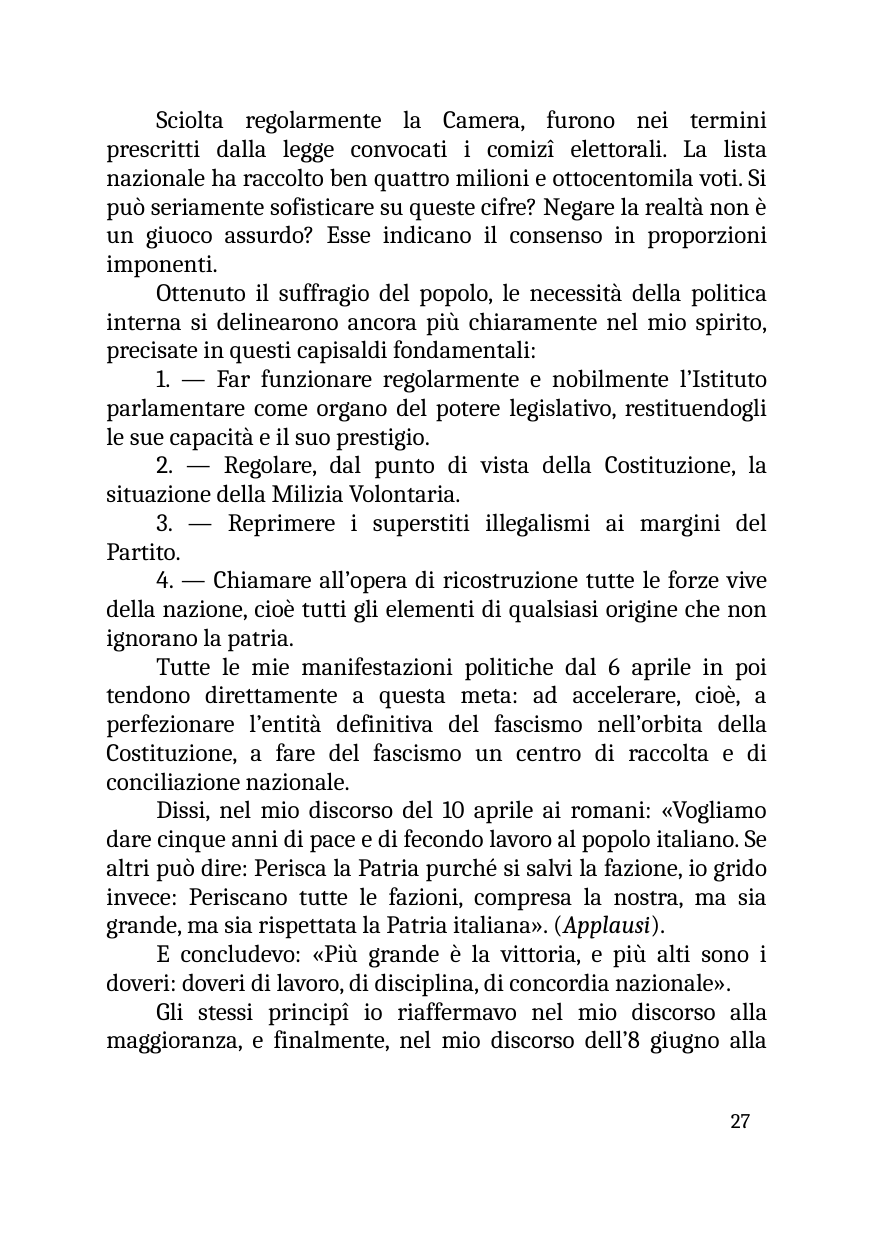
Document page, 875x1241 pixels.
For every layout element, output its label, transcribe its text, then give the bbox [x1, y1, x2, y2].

text 3. — Reprimere i superstiti illegalismi ai margini del Partito. [106, 509, 768, 566]
text 2. — Regolare, dal punto di vista della Costituzione, la situazione della Milizia Volontaria. [106, 451, 768, 509]
text Gli stessi principî io riaffermavo nel mio discorso alla maggioranza, e finalmente, nel mio discorso dell’8 giugno alla [106, 997, 768, 1055]
text Sciolta regolarmente la Camera, furono nei termini prescritti dalla legge convocati i comizî elettorali. La lista nazionale ha raccolto ben quattro milioni e ottocentomila voti. Si può seriamente sofisticare su queste cifre? Negare la realtà non è un giuoco assurdo? Esse indicano il consenso in proporzioni imponenti. [106, 106, 768, 279]
text Dissi, nel mio discorso del 10 aprile ai romani: «Vogliamo dare cinque anni di pace e di fecondo lavoro al popolo italiano. Se altri può dire: Perisca la Patria purché si salvi la fazione, io grido invece: Periscano tutte le fazioni, compresa la nostra, ma sia grande, ma sia rispettata la Patria italiana». (Applausi). [106, 796, 768, 940]
text 4. — Chiamare all’opera di ricostruzione tutte le forze vive della nazione, cioè tutti gli elementi di qualsiasi origine che non ignorano la patria. [106, 566, 768, 652]
text Tutte le mie manifestazioni politiche dal 6 aprile in poi tendono direttamente a questa meta: ad accelerare, cioè, a perfezionare l’entità definitiva del fascismo nell’orbita della Costituzione, a fare del fascismo un centro di raccolta e di conciliazione nazionale. [106, 652, 768, 796]
text 1. — Far funzionare regolarmente e nobilmente l’Istituto parlamentare come organo del potere legislativo, restituendogli le sue capacità e il suo prestigio. [106, 365, 768, 451]
text E concludevo: «Più grande è la vittoria, e più alti sono i doveri: doveri di lavoro, di disciplina, di concordia nazionale». [106, 940, 768, 997]
text Ottenuto il suffragio del popolo, le necessità della politica interna si delinearono ancora più chiaramente nel mio spirito, precisate in questi capisaldi fondamentali: [106, 279, 768, 365]
